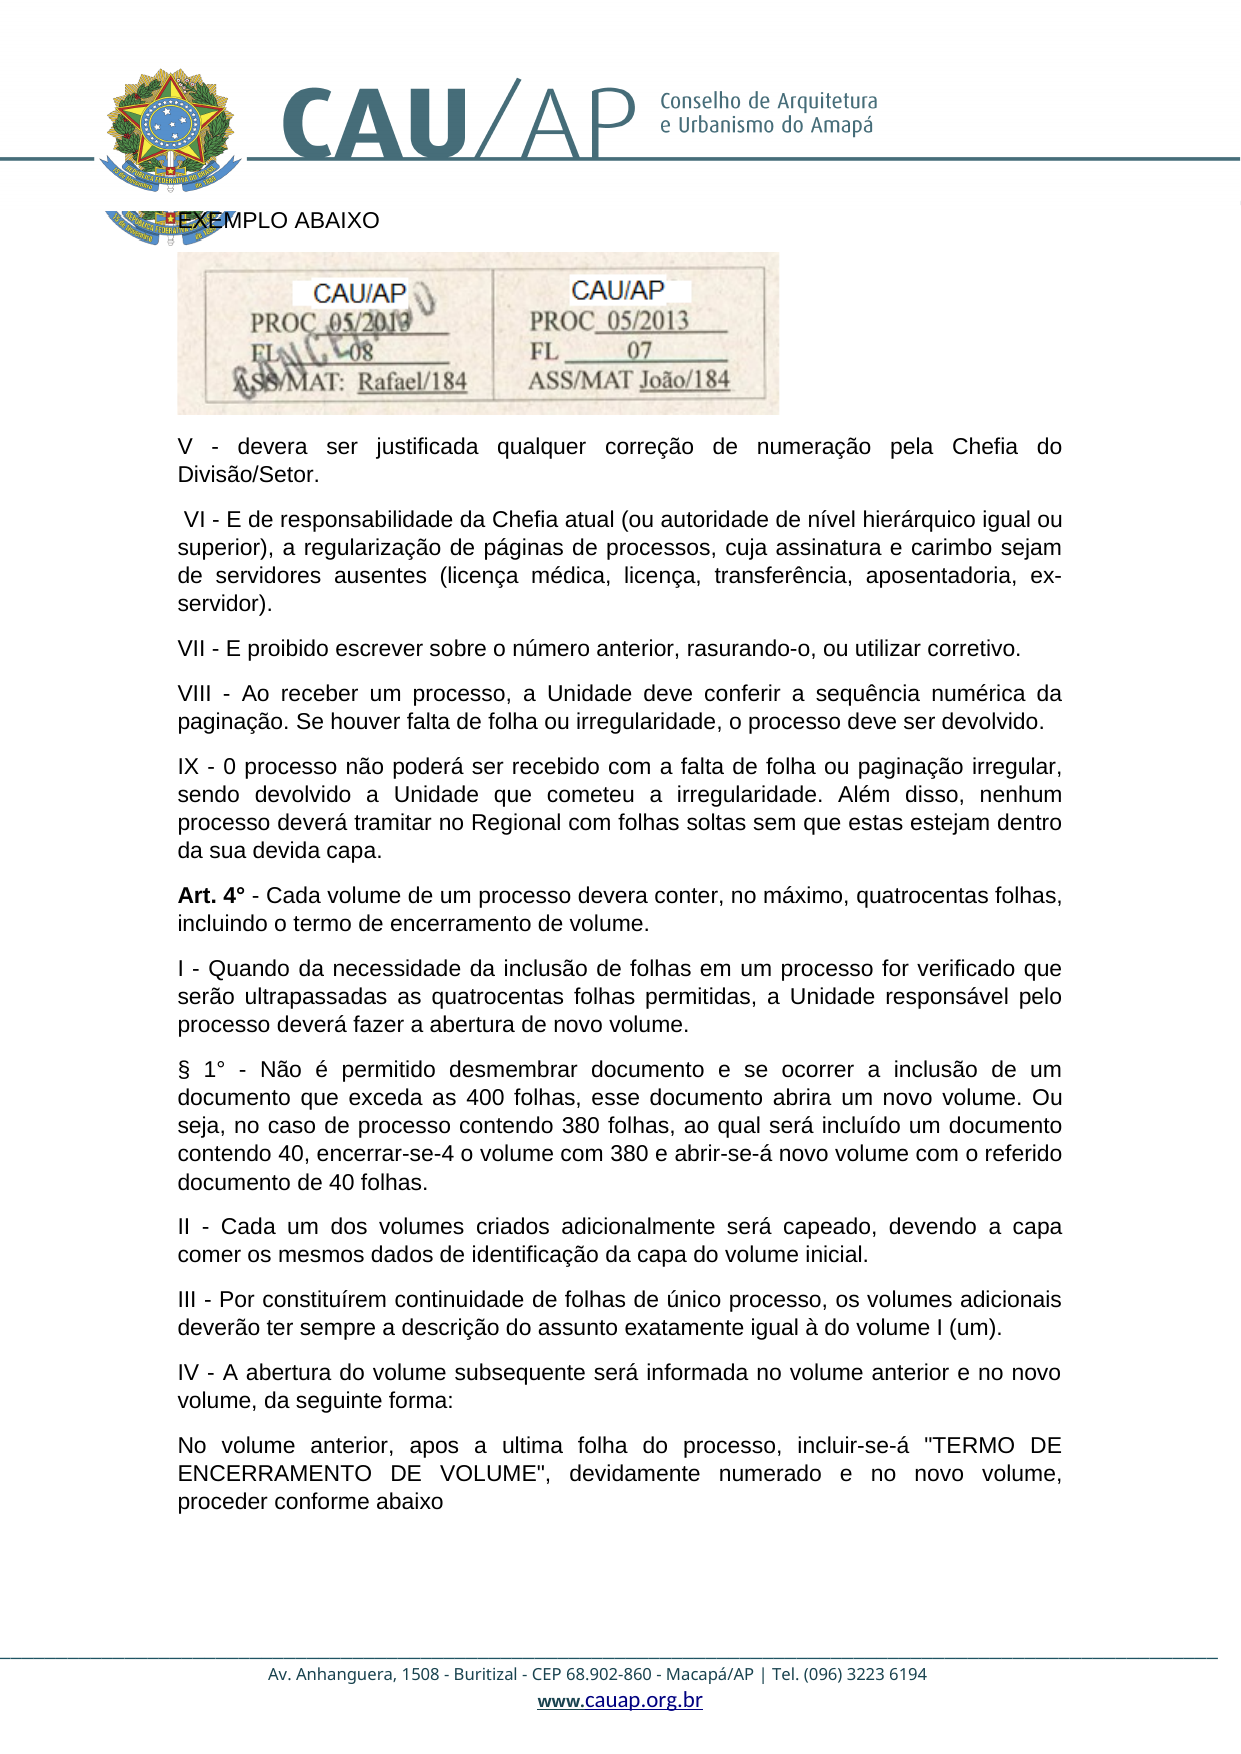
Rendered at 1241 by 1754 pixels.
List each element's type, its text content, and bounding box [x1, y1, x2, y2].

text § 1° - Não é permitido desmembrar documento e se ocorrer a inclusão de um documento que exceda as 400 folhas, esse documento abrira um novo volume. Ou seja, no caso de processo contendo 380 folhas, ao qual será incluído um documento contendo 40, encerrar-se-4 o volume com 380 e abrir-se-á novo volume com o referido documento de 40 folhas. [177, 1056, 1063, 1195]
text V - devera ser justificada qualquer correção de numeração pela Chefia do Divisão/Setor. [177, 433, 1063, 488]
text III - Por constituírem continuidade de folhas de único processo, os volumes adicionais deverão ter sempre a descrição do assunto exatamente igual à do volume I (um). [177, 1286, 1063, 1341]
text II - Cada um dos volumes criados adicionalmente será capeado, devendo a capa comer os mesmos dados de identificação da capa do volume inicial. [177, 1213, 1063, 1268]
text IV - A abertura do volume subsequente será informada no volume anterior e no novo volume, da seguinte forma: [177, 1359, 1063, 1414]
text No volume anterior, apos a ultima folha do processo, incluir-se-á "TERMO DE ENCERRAMENTO DE VOLUME", devidamente numerado e no novo volume, proceder conforme abaixo [177, 1432, 1063, 1515]
text VI - E de responsabilidade da Chefia atual (ou autoridade de nível hierárquico igual ou superior), a regularização de páginas de processos, cuja assinatura e carimbo sejam de servidores ausentes (licença médica, licença, transferência, aposentadoria, ex- servidor). [177, 506, 1063, 617]
text VII - E proibido escrever sobre o número anterior, rasurando-o, ou utilizar corretivo. [177, 635, 1063, 662]
text I - Quando da necessidade da inclusão de folhas em um processo for verificado que serão ultrapassadas as quatrocentas folhas permitidas, a Unidade responsável pelo processo deverá fazer a abertura de novo volume. [177, 955, 1063, 1038]
text IX - 0 processo não poderá ser recebido com a falta de folha ou paginação irregular, sendo devolvido a Unidade que cometeu a irregularidade. Além disso, nenhum processo deverá tramitar no Regional com folhas soltas sem que estas estejam dentro da sua devida capa. [177, 753, 1063, 864]
text Art. 4° - Cada volume de um processo devera conter, no máximo, quatrocentas folhas, incluindo o termo de encerramento de volume. [177, 882, 1063, 937]
text VIII - Ao receber um processo, a Unidade deve conferir a sequência numérica da paginação. Se houver falta de folha ou irregularidade, o processo deve ser devolvido. [177, 680, 1063, 734]
